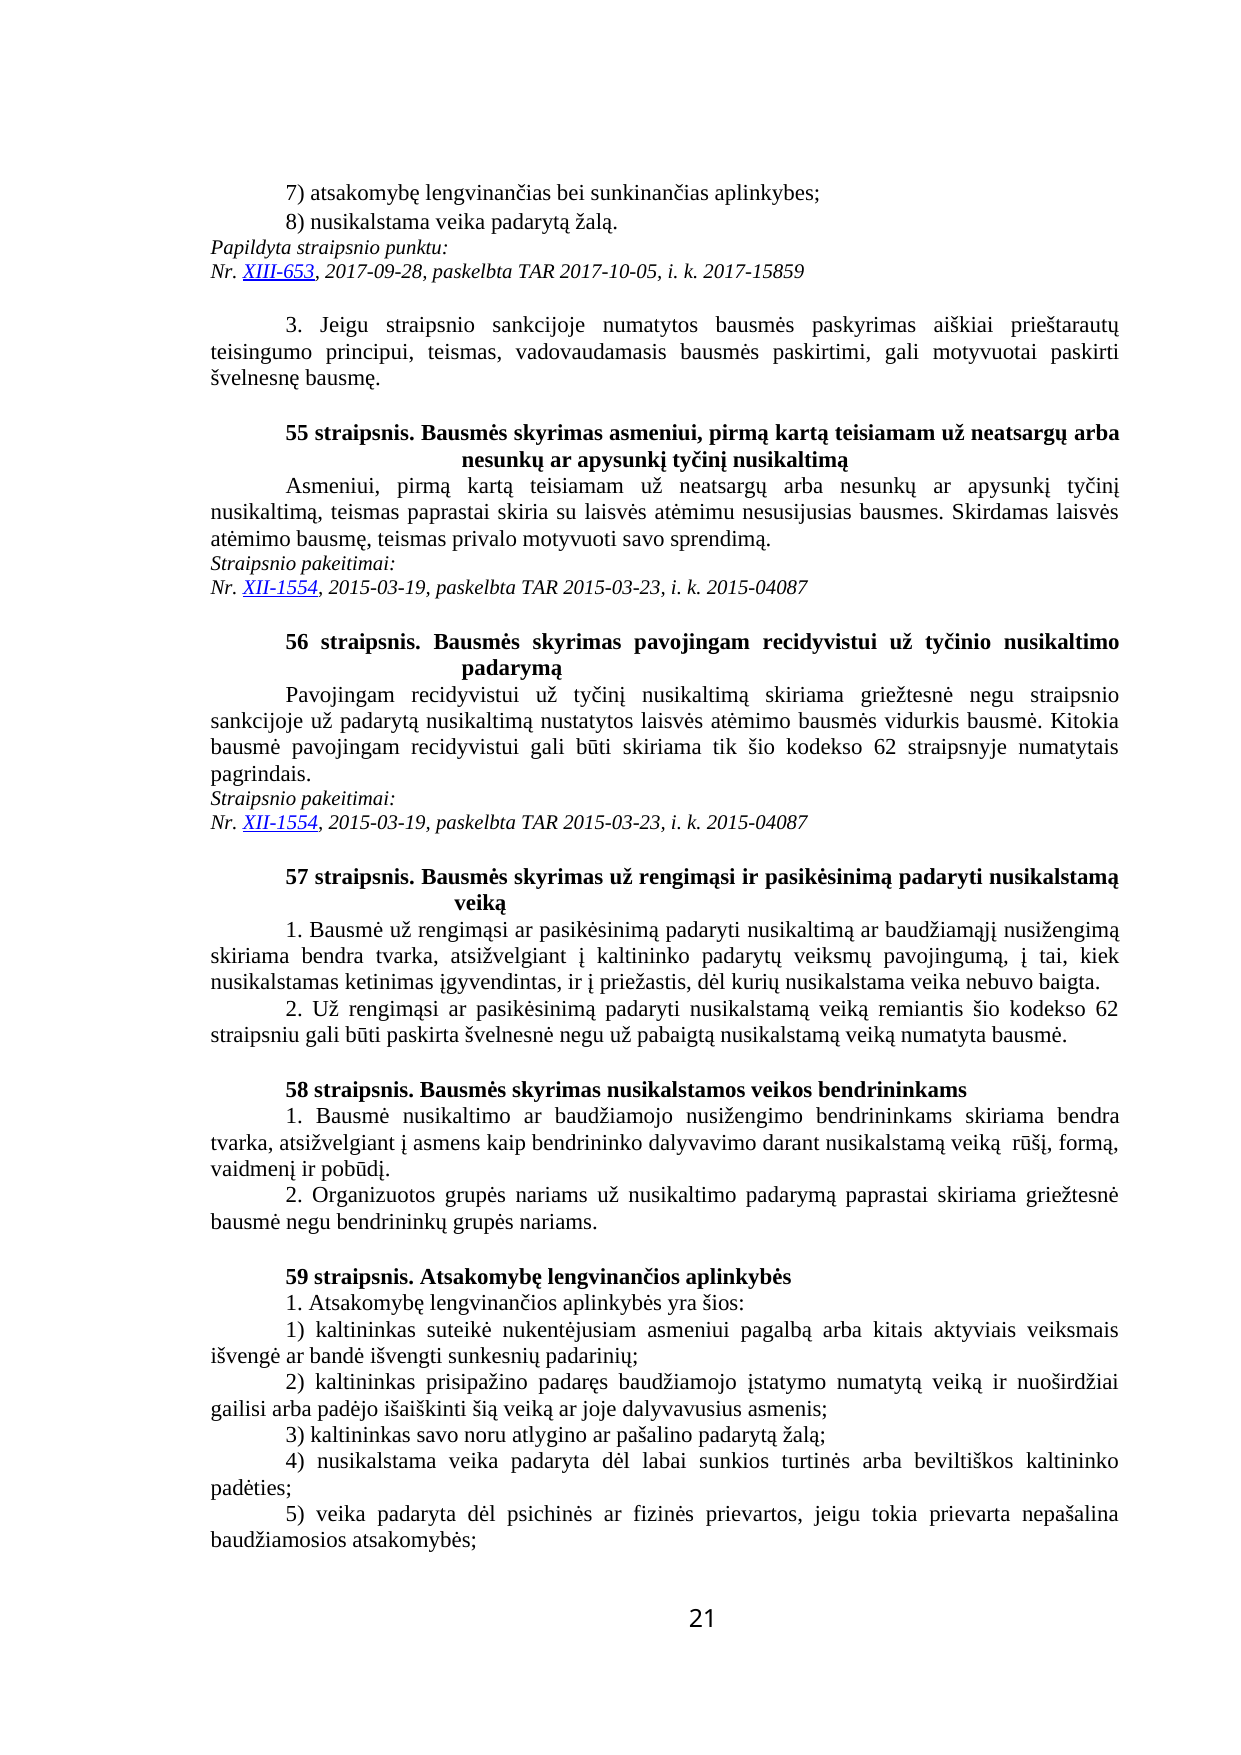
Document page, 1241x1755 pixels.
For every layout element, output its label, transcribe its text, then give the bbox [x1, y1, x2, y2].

text 2. Už rengimąsi ar pasikėsinimą padaryti nusikalstamą veiką remiantis šio kodekso 62 straipsniu gali būti paskirta švelnesnė negu už pabaigtą nusikalstamą veiką numatyta bausmė. [210, 995, 1120, 1047]
text Nr. XIII-653, 2017-09-28, paskelbta TAR 2017-10-05, i. k. 2017-15859 [210, 259, 1120, 283]
text 2. Organizuotos grupės nariams už nusikaltimo padarymą paprastai skiriama griežtesnė bausmė negu bendrininkų grupės nariams. [210, 1182, 1120, 1234]
text 55 straipsnis. Bausmės skyrimas asmeniui, pirmą kartą teisiamam už neatsargų arba nesunkų ar apysunkį tyčinį nusikaltimą [285, 419, 1120, 472]
text Nr. XII-1554, 2015-03-19, paskelbta TAR 2015-03-23, i. k. 2015-04087 [210, 575, 1120, 599]
text 1. Bausmė nusikaltimo ar baudžiamojo nusižengimo bendrininkams skiriama bendra tvarka, atsižvelgiant į asmens kaip bendrininko dalyvavimo darant nusikalstamą veiką rūšį, formą, vaidmenį ir pobūdį. [210, 1102, 1120, 1182]
text 8) nusikalstama veika padarytą žalą. [210, 206, 1120, 234]
text 3. Jeigu straipsnio sankcijoje numatytos bausmės paskyrimas aiškiai prieštarautų teisingumo principui, teismas, vadovaudamasis bausmės paskirtimi, gali motyvuotai paskirti švelnesnę bausmę. [210, 311, 1120, 391]
text Nr. XII-1554, 2015-03-19, paskelbta TAR 2015-03-23, i. k. 2015-04087 [210, 810, 1120, 834]
text Straipsnio pakeitimai: [210, 786, 1120, 810]
text Pavojingam recidyvistui už tyčinį nusikaltimą skiriama griežtesnė negu straipsnio sankcijoje už padarytą nusikaltimą nustatytos laisvės atėmimo bausmės vidurkis bausmė. Kitokia bausmė pavojingam recidyvistui gali būti skiriama tik šio kodekso 62 straipsnyje numatytais pagrindais. [210, 681, 1120, 786]
text 5) veika padaryta dėl psichinės ar fizinės prievartos, jeigu tokia prievarta nepašalina baudžiamosios atsakomybės; [210, 1500, 1120, 1553]
text 3) kaltininkas savo noru atlygino ar pašalino padarytą žalą; [210, 1421, 1120, 1447]
text 1. Atsakomybę lengvinančios aplinkybės yra šios: [210, 1289, 1120, 1316]
text 59 straipsnis. Atsakomybę lengvinančios aplinkybės [210, 1263, 1120, 1289]
text 57 straipsnis. Bausmės skyrimas už rengimąsi ir pasikėsinimą padaryti nusikalstamą veiką [285, 863, 1120, 916]
text 58 straipsnis. Bausmės skyrimas nusikalstamos veikos bendrininkams [210, 1076, 1120, 1102]
text 7) atsakomybę lengvinančias bei sunkinančias aplinkybes; [210, 179, 1120, 206]
text 4) nusikalstama veika padaryta dėl labai sunkios turtinės arba beviltiškos kaltininko padėties; [210, 1447, 1120, 1500]
text 1) kaltininkas suteikė nukentėjusiam asmeniui pagalbą arba kitais aktyviais veiksmais išvengė ar bandė išvengti sunkesnių padarinių; [210, 1316, 1120, 1368]
text 56 straipsnis. Bausmės skyrimas pavojingam recidyvistui už tyčinio nusikaltimo padarymą [285, 628, 1120, 681]
text Asmeniui, pirmą kartą teisiamam už neatsargų arba nesunkų ar apysunkį tyčinį nusikaltimą, teismas paprastai skiria su laisvės atėmimu nesusijusias bausmes. Skirdamas laisvės atėmimo bausmę, teismas privalo motyvuoti savo sprendimą. [210, 472, 1120, 551]
text Straipsnio pakeitimai: [210, 551, 1120, 575]
text 2) kaltininkas prisipažino padaręs baudžiamojo įstatymo numatytą veiką ir nuoširdžiai gailisi arba padėjo išaiškinti šią veiką ar joje dalyvavusius asmenis; [210, 1368, 1120, 1421]
text Papildyta straipsnio punktu: [210, 234, 1120, 259]
text 1. Bausmė už rengimąsi ar pasikėsinimą padaryti nusikaltimą ar baudžiamąjį nusižengimą skiriama bendra tvarka, atsižvelgiant į kaltininko padarytų veiksmų pavojingumą, į tai, kiek nusikalstamas ketinimas įgyvendintas, ir į priežastis, dėl kurių nusikalstama veika nebuvo baigta. [210, 916, 1120, 995]
